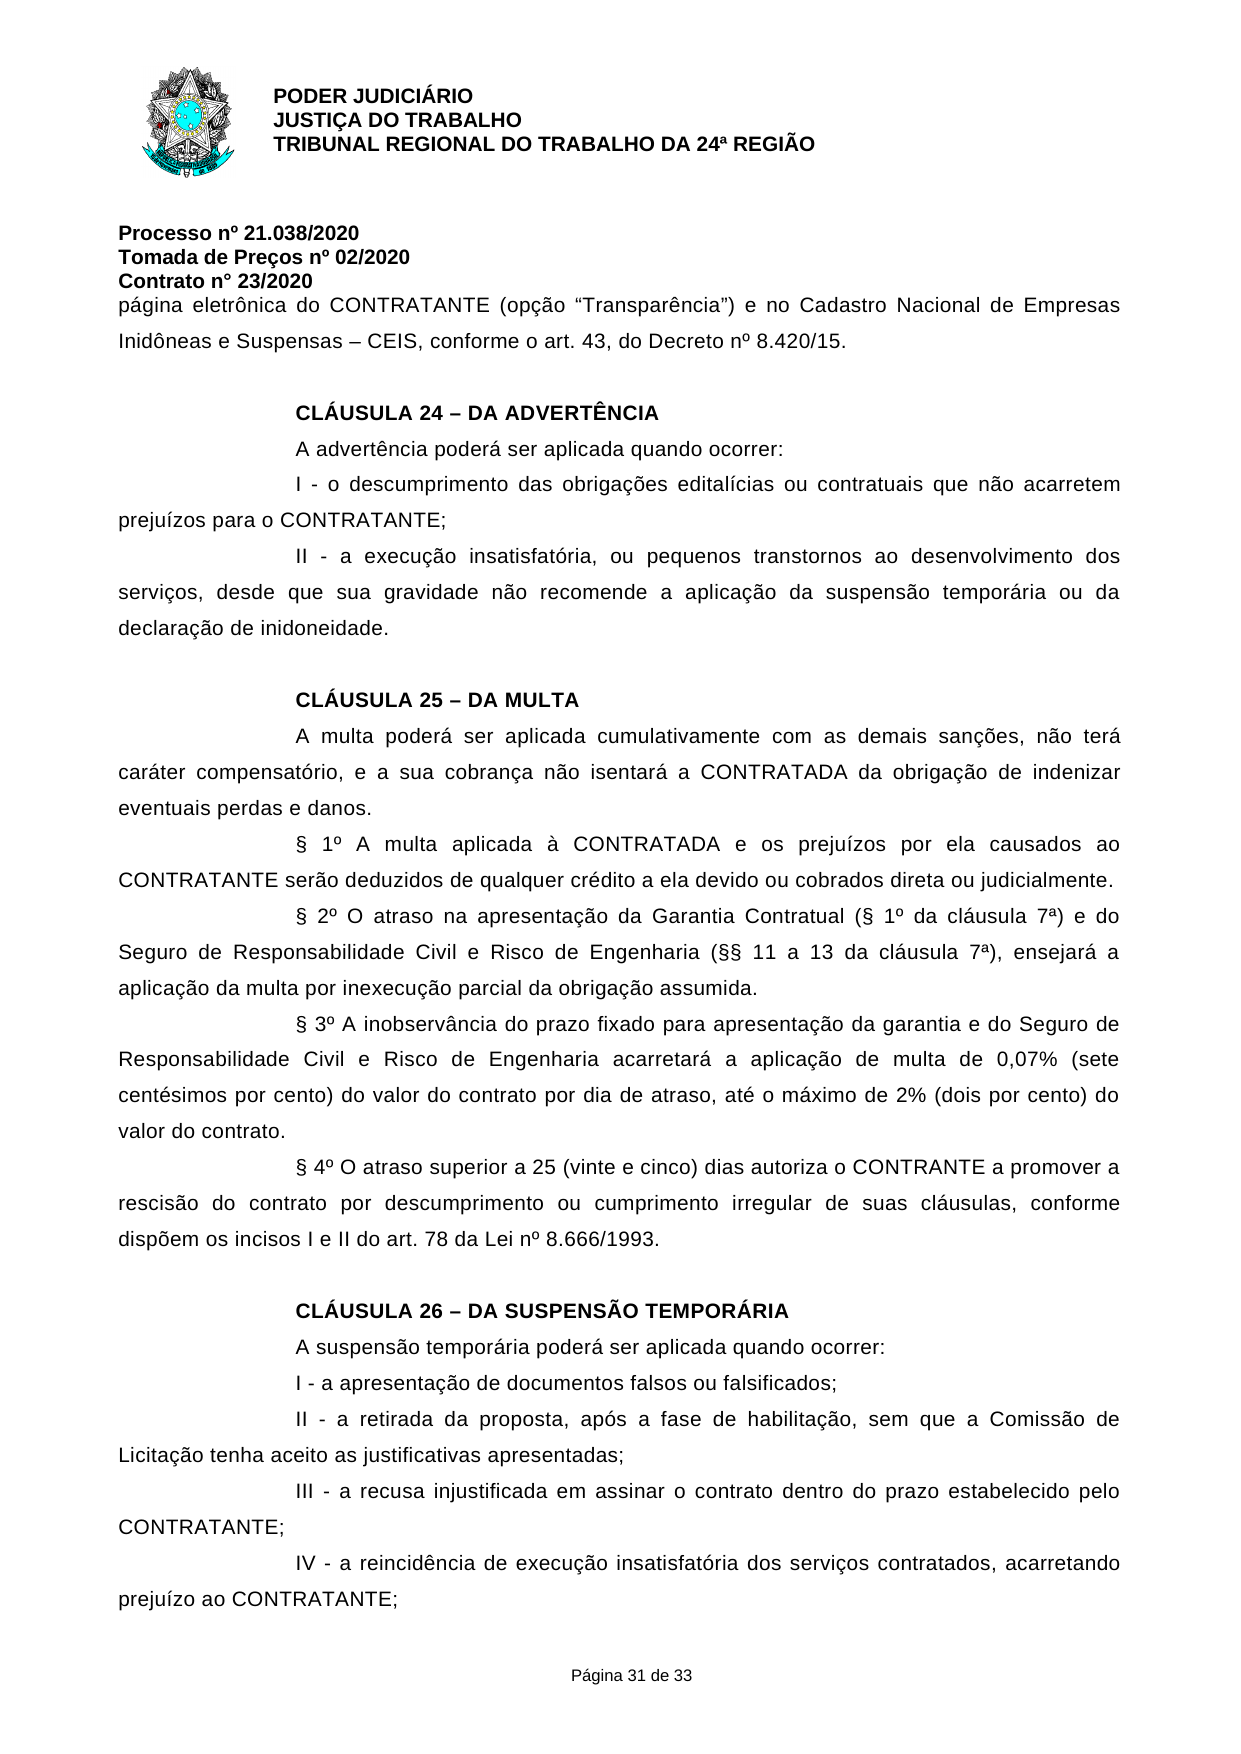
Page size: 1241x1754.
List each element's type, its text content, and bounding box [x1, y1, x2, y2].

text página eletrônica do CONTRATANTE (opção “Transparência”) e no Cadastro Nacional de Empresas Inidôneas e Suspensas – CEIS, conforme o art. 43, do Decreto nº 8.420/15. [118, 293, 1122, 352]
text § 4º O atraso superior a 25 (vinte e cinco) dias autoriza o CONTRANTE a promover a rescisão do contrato por descumprimento ou cumprimento irregular de suas cláusulas, conforme dispõem os incisos I e II do art. 78 da Lei nº 8.666/1993. [118, 1155, 1122, 1251]
text § 2º O atraso na apresentação da Garantia Contratual (§ 1º da cláusula 7ª) e do Seguro de Responsabilidade Civil e Risco de Engenharia (§§ 11 a 13 da cláusula 7ª), ensejará a aplicação da multa por inexecução parcial da obrigação assumida. [118, 903, 1122, 999]
text IV - a reincidência de execução insatisfatória dos serviços contratados, acarretando prejuízo ao CONTRATANTE; [118, 1550, 1122, 1610]
text CLÁUSULA 25 – DA MULTA [118, 688, 1122, 712]
text III - a recusa injustificada em assinar o contrato dentro do prazo estabelecido pelo CONTRATANTE; [118, 1478, 1122, 1538]
text § 1º A multa aplicada à CONTRATADA e os prejuízos por ela causados ao CONTRATANTE serão deduzidos de qualquer crédito a ela devido ou cobrados direta ou judicialmente. [118, 832, 1122, 892]
text § 3º A inobservância do prazo fixado para apresentação da garantia e do Seguro de Responsabilidade Civil e Risco de Engenharia acarretará a aplicação de multa de 0,07% (sete centésimos por cento) do valor do contrato por dia de atraso, até o máximo de 2% (dois por cento) do valor do contrato. [118, 1011, 1122, 1143]
text II - a retirada da proposta, após a fase de habilitação, sem que a Comissão de Licitação tenha aceito as justificativas apresentadas; [118, 1407, 1122, 1467]
text CLÁUSULA 24 – DA ADVERTÊNCIA [118, 400, 1122, 424]
text I - o descumprimento das obrigações editalícias ou contratuais que não acarretem prejuízos para o CONTRATANTE; [118, 472, 1122, 532]
text A advertência poderá ser aplicada quando ocorrer: [118, 436, 1122, 460]
picture [141, 66, 236, 178]
text II - a execução insatisfatória, ou pequenos transtornos ao desenvolvimento dos serviços, desde que sua gravidade não recomende a aplicação da suspensão temporária ou da declaração de inidoneidade. [118, 544, 1122, 640]
text A suspensão temporária poderá ser aplicada quando ocorrer: [118, 1335, 1122, 1359]
text A multa poderá ser aplicada cumulativamente com as demais sanções, não terá caráter compensatório, e a sua cobrança não isentará a CONTRATADA da obrigação de indenizar eventuais perdas e danos. [118, 724, 1122, 820]
text CLÁUSULA 26 – DA SUSPENSÃO TEMPORÁRIA [118, 1299, 1122, 1323]
text I - a apresentação de documentos falsos ou falsificados; [118, 1371, 1122, 1395]
